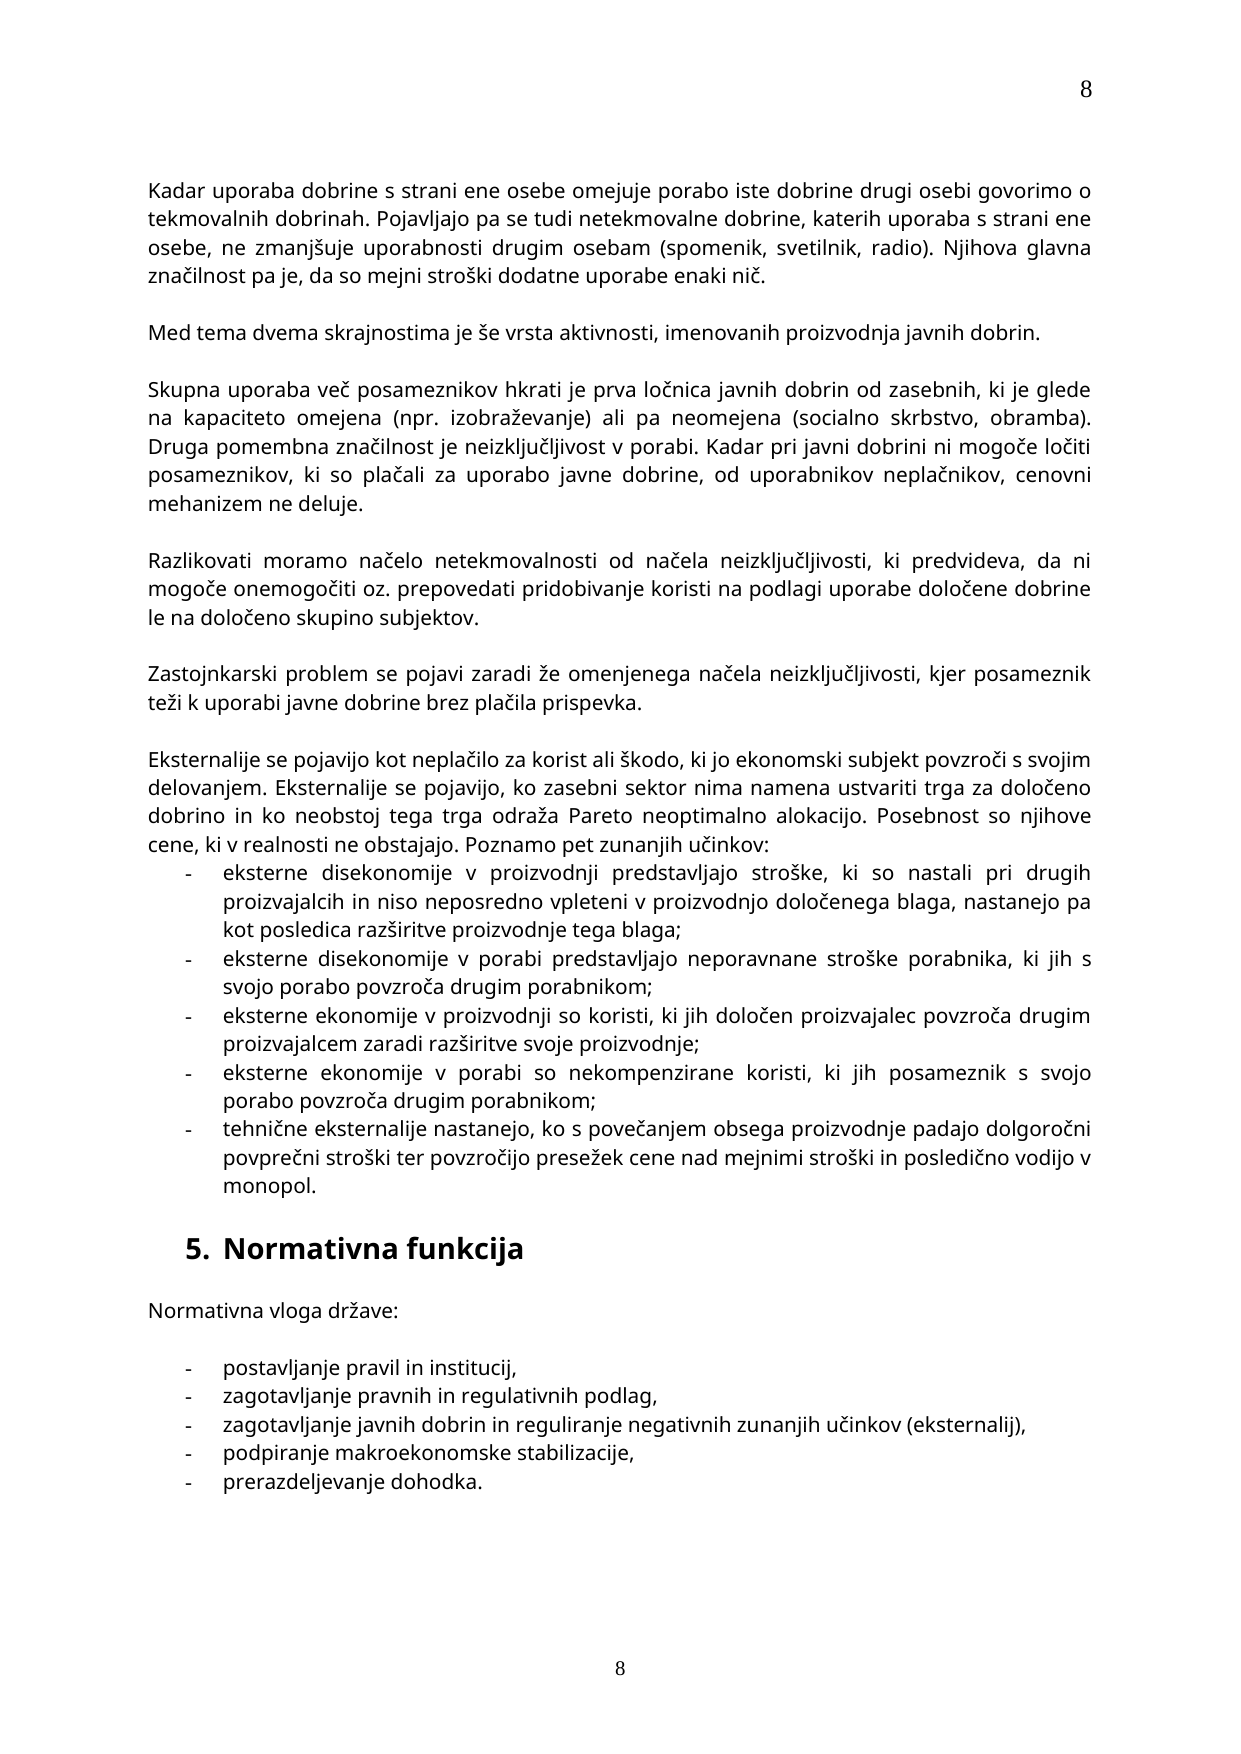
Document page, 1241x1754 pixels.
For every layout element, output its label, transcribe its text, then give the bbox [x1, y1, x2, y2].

text Razlikovati moramo načelo netekmovalnosti od načela neizključljivosti, ki predvideva, da ni mogoče onemogočiti oz. prepovedati pridobivanje koristi na podlagi uporabe določene dobrine le na določeno skupino subjektov. [148, 546, 1093, 631]
text Kadar uporaba dobrine s strani ene osebe omejuje porabo iste dobrine drugi osebi govorimo o tekmovalnih dobrinah. Pojavljajo pa se tudi netekmovalne dobrine, katerih uporaba s strani ene osebe, ne zmanjšuje uporabnosti drugim osebam (spomenik, svetilnik, radio). Njihova glavna značilnost pa je, da so mejni stroški dodatne uporabe enaki nič. [148, 176, 1093, 290]
list eksterne ekonomije v proizvodnji so koristi, ki jih določen proizvajalec povzroča drugim proizvajalcem zaradi razširitve svoje proizvodnje; [185, 1001, 1093, 1058]
list zagotavljanje pravnih in regulativnih podlag, [185, 1382, 1093, 1410]
list eksterne disekonomije v proizvodnji predstavljajo stroške, ki so nastali pri drugih proizvajalcih in niso neposredno vpleteni v proizvodnjo določenega blaga, nastanejo pa kot posledica razširitve proizvodnje tega blaga; [185, 858, 1093, 944]
text Med tema dvema skrajnostima je še vrsta aktivnosti, imenovanih proizvodnja javnih dobrin. [148, 318, 1093, 347]
list tehnične eksternalije nastanejo, ko s povečanjem obsega proizvodnje padajo dolgoročni povprečni stroški ter povzročijo presežek cene nad mejnimi stroški in posledično vodijo v monopol. [185, 1114, 1093, 1200]
list eksterne ekonomije v porabi so nekompenzirane koristi, ki jih posameznik s svojo porabo povzroča drugim porabnikom; [185, 1058, 1093, 1114]
list podpiranje makroekonomske stabilizacije, [185, 1438, 1093, 1467]
list prerazdeljevanje dohodka. [185, 1467, 1093, 1495]
text Normativna vloga države: [148, 1296, 1093, 1325]
list postavljanje pravil in institucij, [185, 1353, 1093, 1382]
text Skupna uporaba več posameznikov hkrati je prva ločnica javnih dobrin od zasebnih, ki je glede na kapaciteto omejena (npr. izobraževanje) ali pa neomejena (socialno skrbstvo, obramba). Druga pomembna značilnost je neizključljivost v porabi. Kadar pri javni dobrini ni mogoče ločiti posameznikov, ki so plačali za uporabo javne dobrine, od uporabnikov neplačnikov, cenovni mehanizem ne deluje. [148, 375, 1093, 517]
text Zastojnkarski problem se pojavi zaradi že omenjenega načela neizključljivosti, kjer posameznik teži k uporabi javne dobrine brez plačila prispevka. [148, 659, 1093, 716]
text Eksternalije se pojavijo kot neplačilo za korist ali škodo, ki jo ekonomski subjekt povzroči s svojim delovanjem. Eksternalije se pojavijo, ko zasebni sektor nima namena ustvariti trga za določeno dobrino in ko neobstoj tega trga odraža Pareto neoptimalno alokacijo. Posebnost so njihove cene, ki v realnosti ne obstajajo. Poznamo pet zunanjih učinkov: [148, 745, 1093, 858]
list zagotavljanje javnih dobrin in reguliranje negativnih zunanjih učinkov (eksternalij), [185, 1410, 1093, 1438]
list eksterne disekonomije v porabi predstavljajo neporavnane stroške porabnika, ki jih s svojo porabo povzroča drugim porabnikom; [185, 944, 1093, 1001]
list Normativna funkcija [185, 1228, 1093, 1268]
